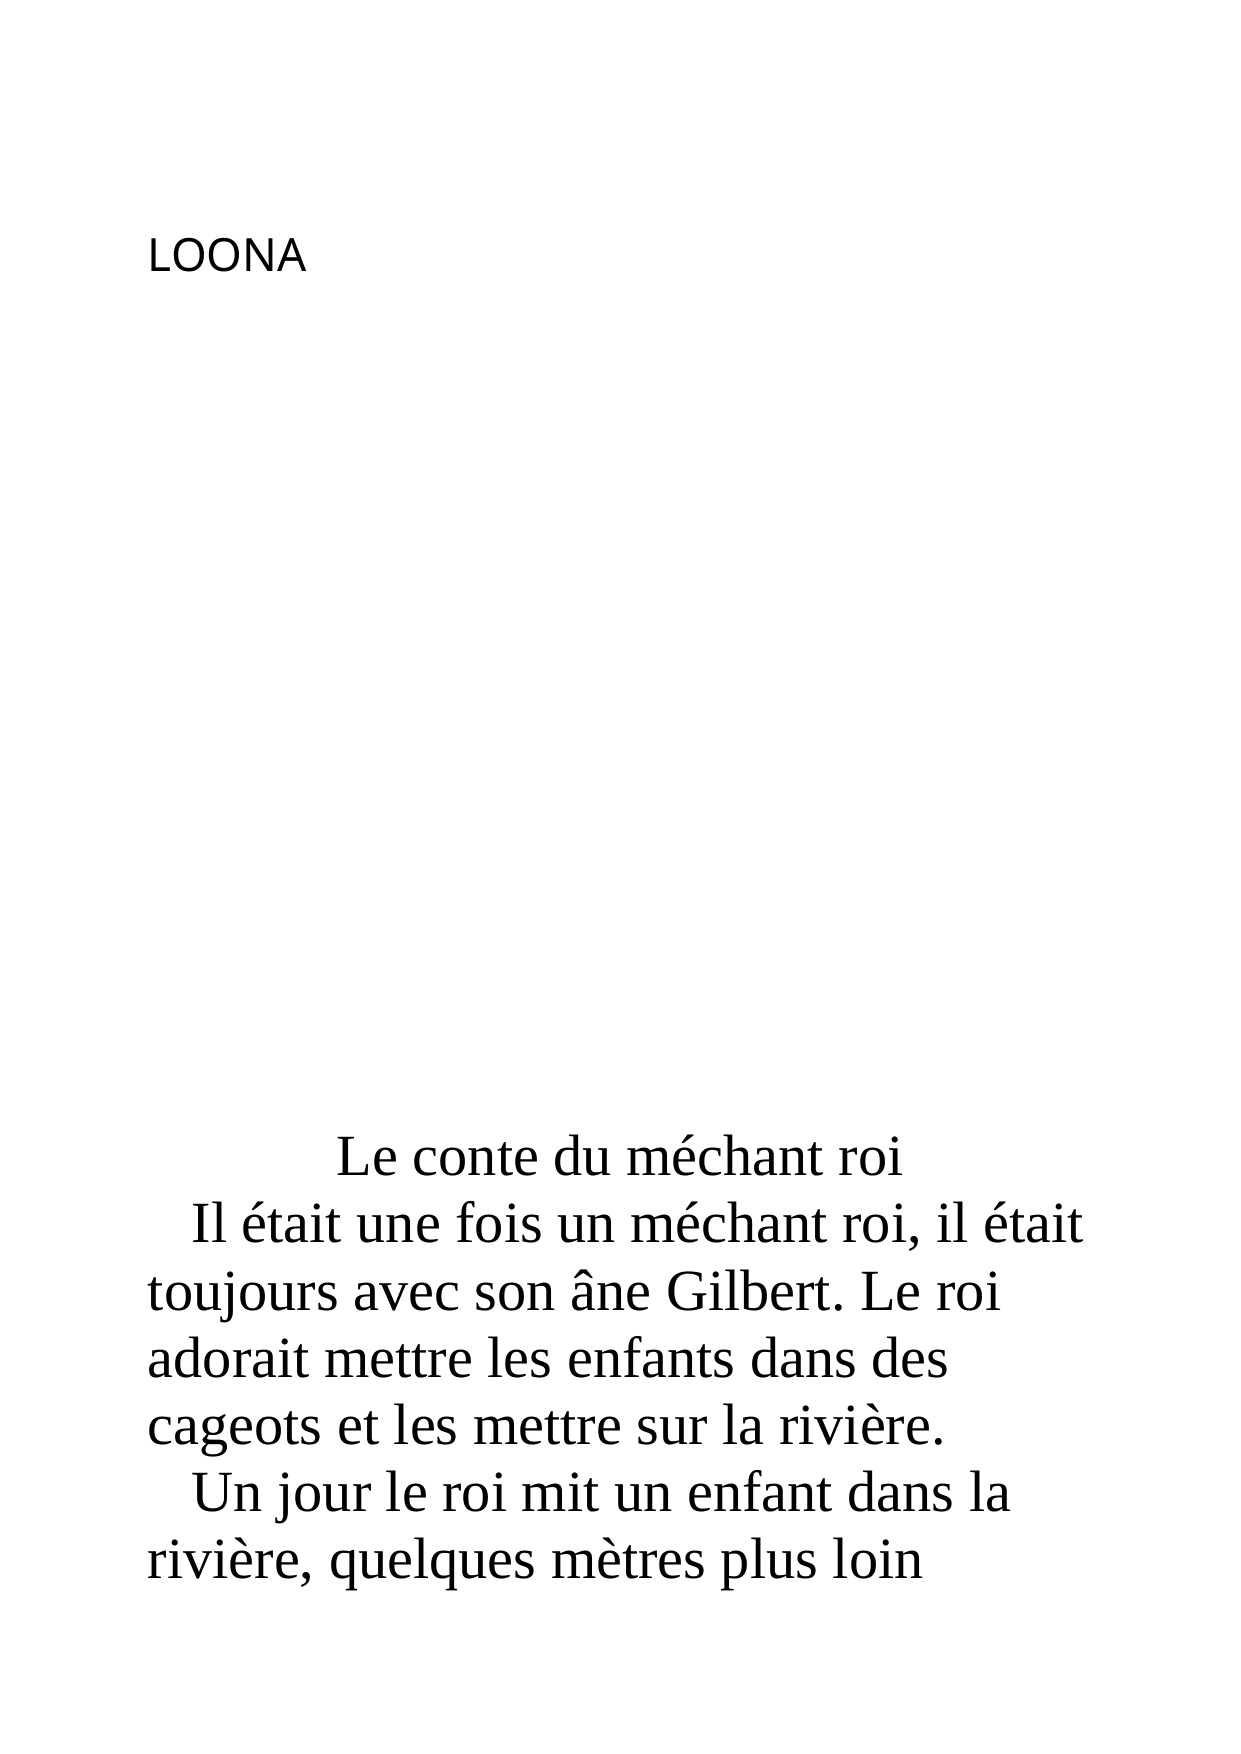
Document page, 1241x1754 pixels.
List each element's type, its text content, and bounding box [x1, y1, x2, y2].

text Il était une fois un méchant roi, il était toujours avec son âne Gilbert. Le roi adorait mettre les enfants dans des cageots et les mettre sur la rivière. [148, 1188, 1093, 1457]
text Un jour le roi mit un enfant dans la rivière, quelques mètres plus loin [148, 1457, 1093, 1591]
text LOONA [148, 222, 1093, 285]
text Le conte du méchant roi [148, 1121, 1093, 1188]
